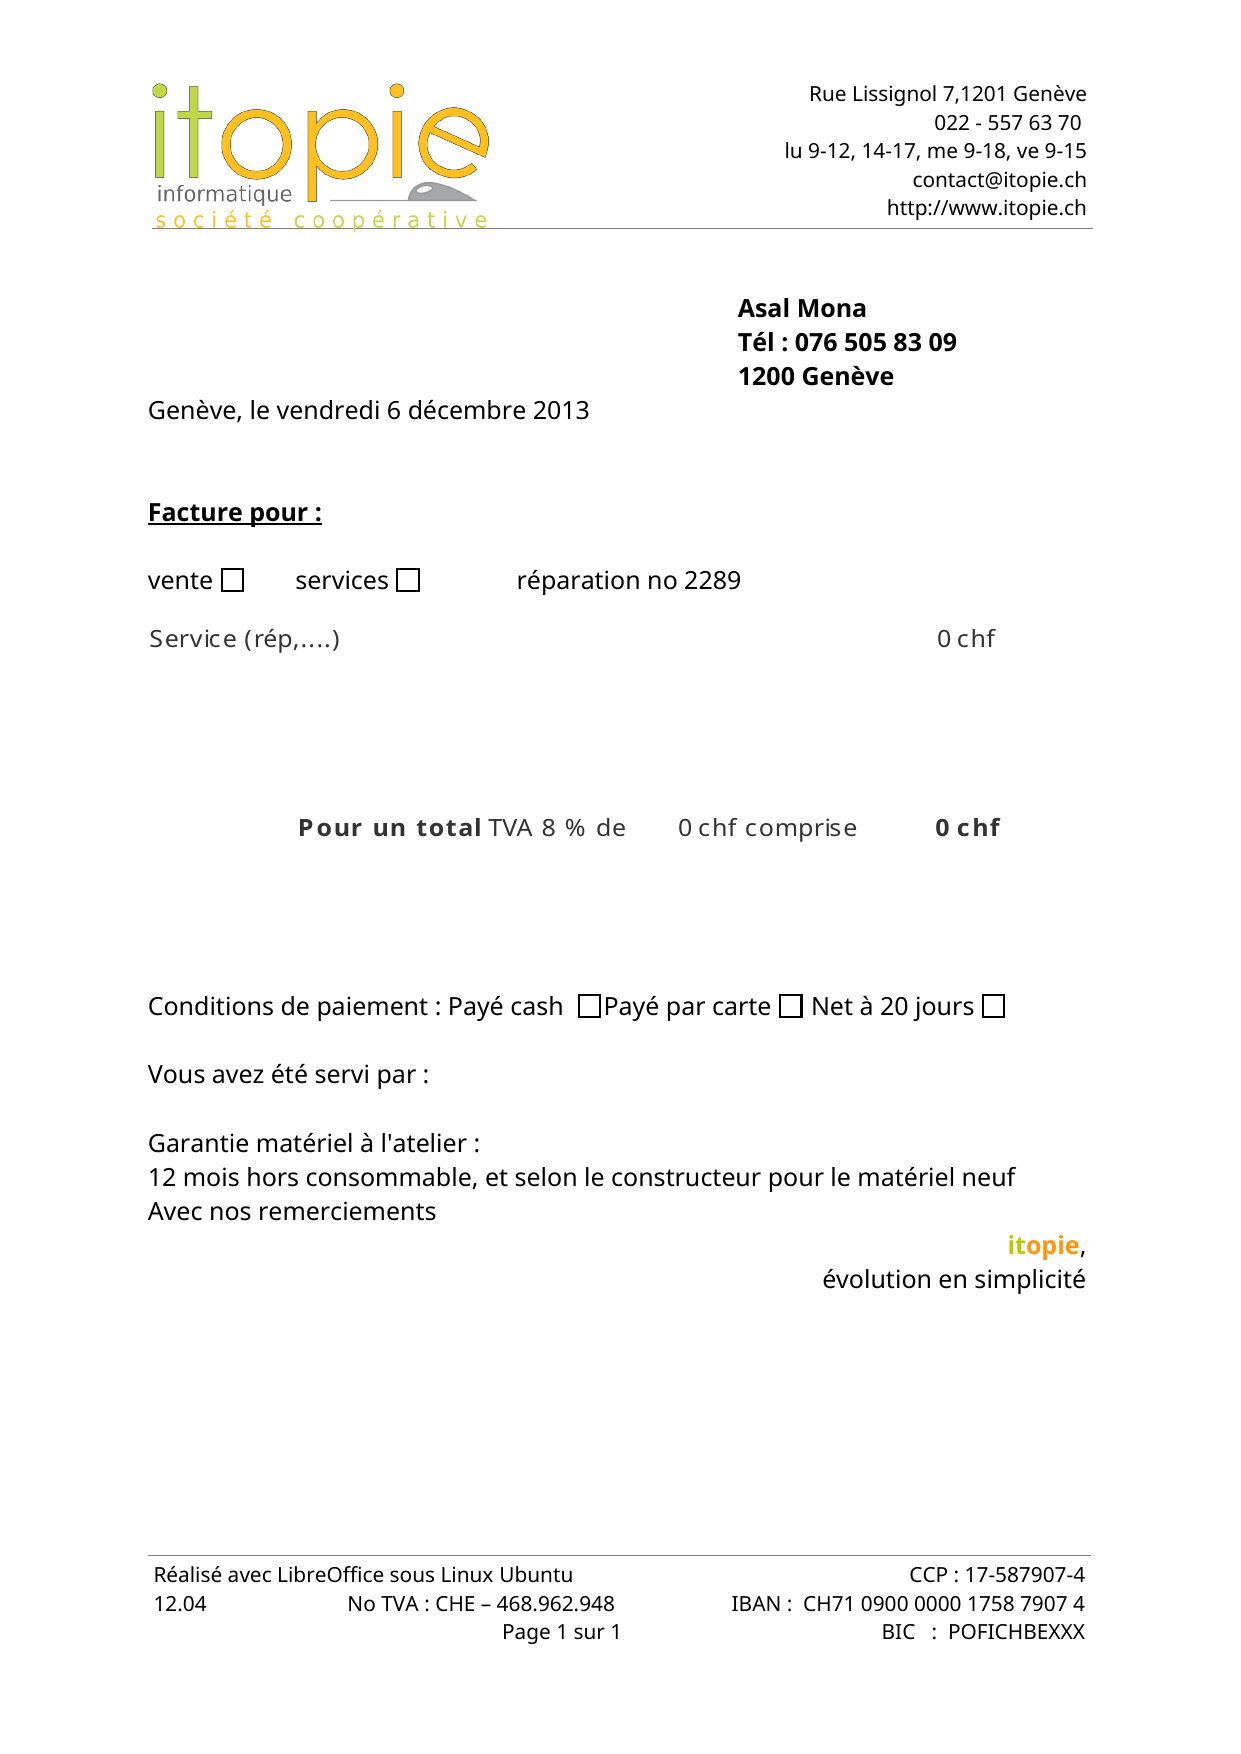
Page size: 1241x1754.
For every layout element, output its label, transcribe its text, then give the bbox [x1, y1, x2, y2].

text 12 mois hors consommable, et selon le constructeur pour le matériel neuf [148, 1159, 1093, 1193]
text Vous avez été servi par : [148, 1057, 1093, 1091]
text Genève, le vendredi 6 décembre 2013 [148, 392, 1093, 427]
text Garantie matériel à l'atelier : [148, 1125, 1093, 1159]
text Facture pour : [148, 495, 1093, 529]
text évolution en simplicité [148, 1262, 1093, 1296]
text Tél : 076 505 83 09 [148, 324, 1093, 358]
text Avec nos remerciements [148, 1193, 1093, 1227]
text vente services réparation no 2289 [148, 563, 1093, 597]
text Conditions de paiement : Payé cash Payé par carte Net à 20 jours [148, 989, 1093, 1023]
text Asal Mona [148, 290, 1093, 324]
text itopie, [148, 1227, 1093, 1262]
picture [138, 72, 500, 244]
text 1200 Genève [148, 358, 1093, 392]
